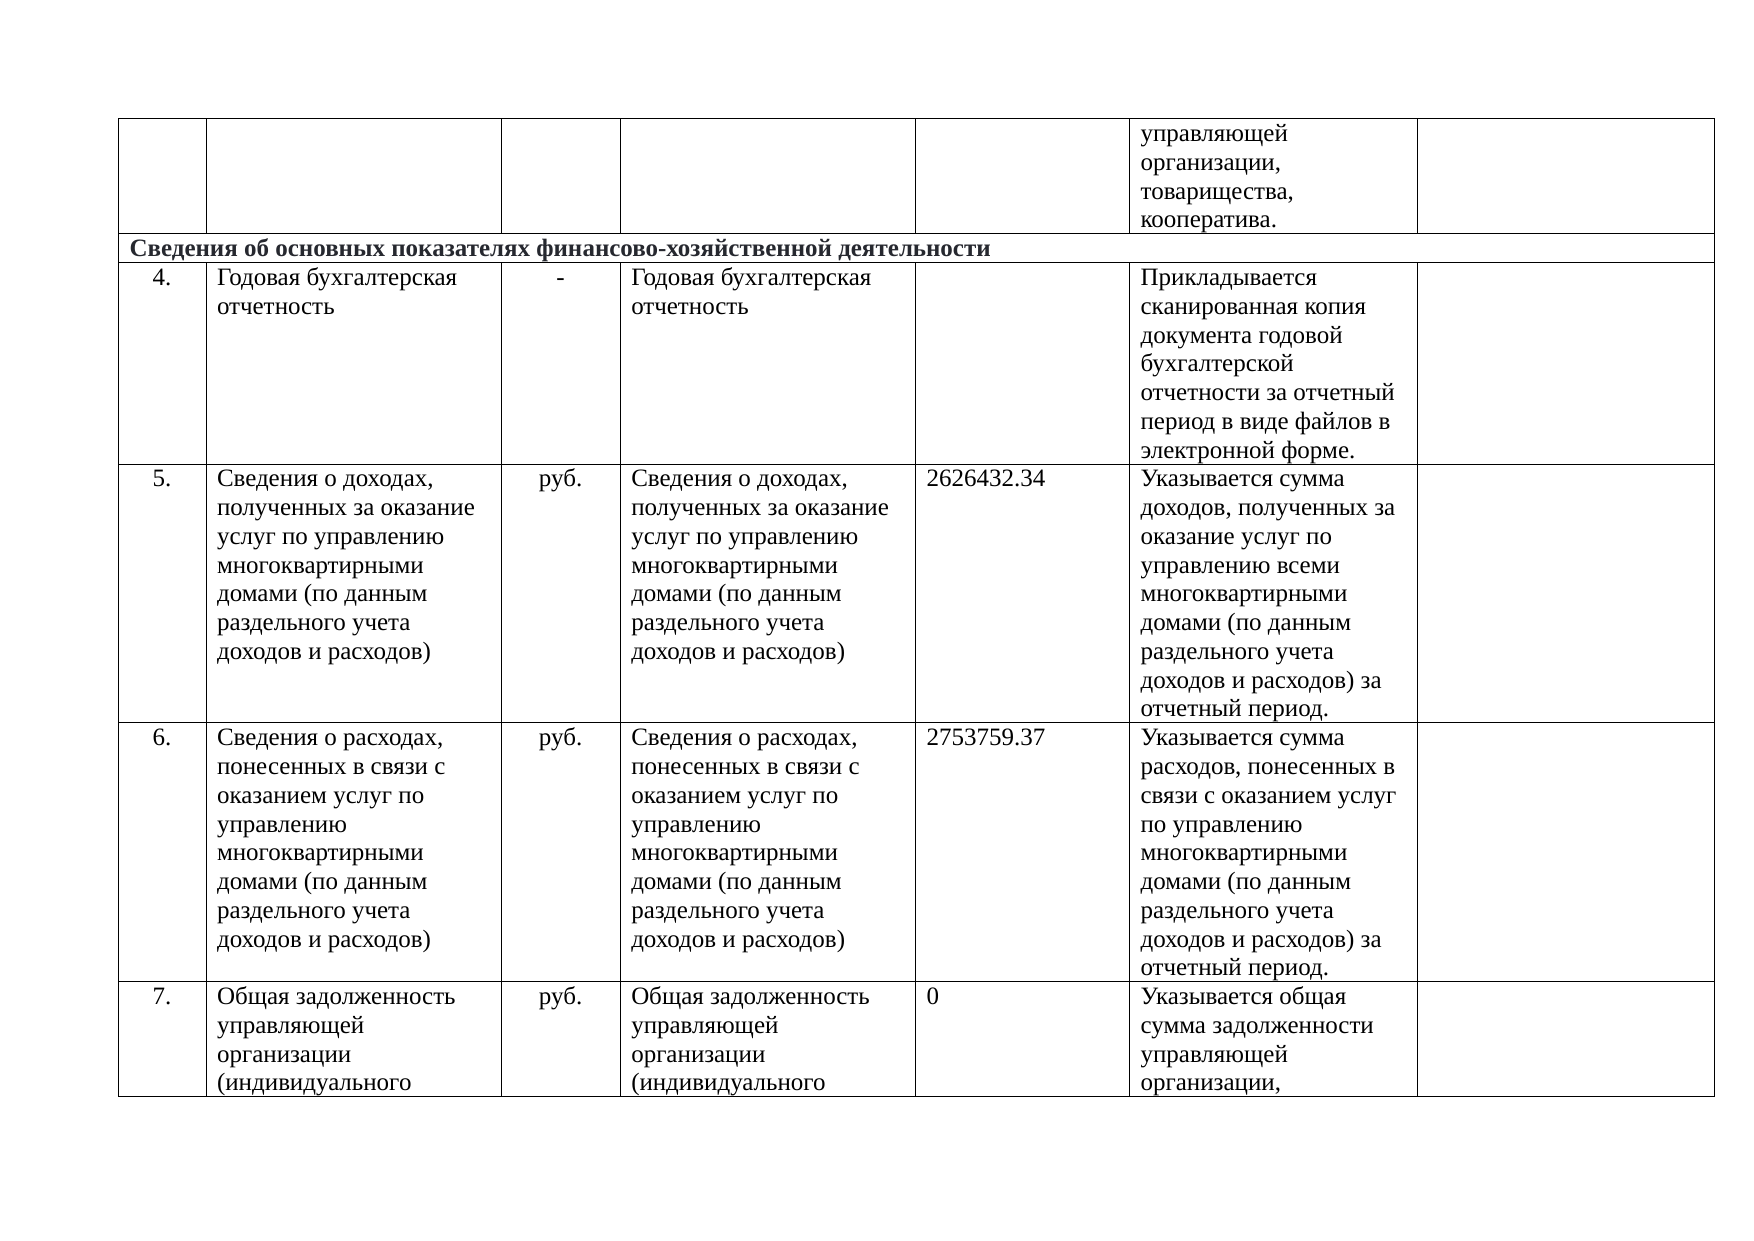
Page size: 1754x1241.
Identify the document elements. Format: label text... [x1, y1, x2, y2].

table_cell Годовая бухгалтерская отчетность [207, 263, 501, 463]
table_cell 2626432,34 [916, 465, 1129, 722]
table_cell 0 [916, 982, 1129, 1096]
table_cell [1418, 119, 1714, 233]
table_cell Общая задолженность управляющей организации (индивидуального [621, 982, 915, 1096]
table_cell [1418, 263, 1714, 463]
table_cell [916, 263, 1129, 463]
table_cell руб. [502, 982, 620, 1096]
table_cell Указывается сумма расходов, понесенных в связи с оказанием услуг по управлению многоквартирными домами (по данным раздельного учета доходов и расходов) за отчетный период. [1130, 723, 1417, 981]
table_cell 7. [119, 982, 206, 1096]
table_cell Указывается сумма доходов, полученных за оказание услуг по управлению всеми многоквартирными домами (по данным раздельного учета доходов и расходов) за отчетный период. [1130, 465, 1417, 722]
table_cell Сведения о расходах, понесенных в связи с оказанием услуг по управлению многоквартирными домами (по данным раздельного учета доходов и расходов) [621, 723, 915, 981]
table_cell [1418, 982, 1714, 1096]
table_cell [621, 119, 915, 233]
table_cell Годовая бухгалтерская отчетность [621, 263, 915, 463]
table_cell управляющей организации, товарищества, кооператива. [1130, 119, 1417, 233]
table_cell Указывается общая сумма задолженности управляющей организации, [1130, 982, 1417, 1096]
table_cell 4. [119, 263, 206, 463]
table_cell руб. [502, 723, 620, 981]
table_cell 5. [119, 465, 206, 722]
table_cell Прикладывается сканированная копия документа годовой бухгалтерской отчетности за отчетный период в виде файлов в электронной форме. [1130, 263, 1417, 463]
table_cell 2753759,37 [916, 723, 1129, 981]
table_cell [1418, 465, 1714, 722]
table_cell [1418, 723, 1714, 981]
table_cell Сведения о доходах, полученных за оказание услуг по управлению многоквартирными домами (по данным раздельного учета доходов и расходов) [621, 465, 915, 722]
table_cell Сведения о доходах, полученных за оказание услуг по управлению многоквартирными домами (по данным раздельного учета доходов и расходов) [207, 465, 501, 722]
table_cell [207, 119, 501, 233]
table_cell Сведения о расходах, понесенных в связи с оказанием услуг по управлению многоквартирными домами (по данным раздельного учета доходов и расходов) [207, 723, 501, 981]
table_cell руб. [502, 465, 620, 722]
table_cell 31.12.21 [916, 119, 1129, 233]
table_cell 6. [119, 723, 206, 981]
table_cell - [502, 119, 620, 233]
table_cell [119, 119, 206, 233]
table_cell Сведения об основных показателях финансово-хозяйственной деятельности [119, 234, 1714, 262]
table_cell Общая задолженность управляющей организации (индивидуального [207, 982, 501, 1096]
table_cell - [502, 263, 620, 463]
